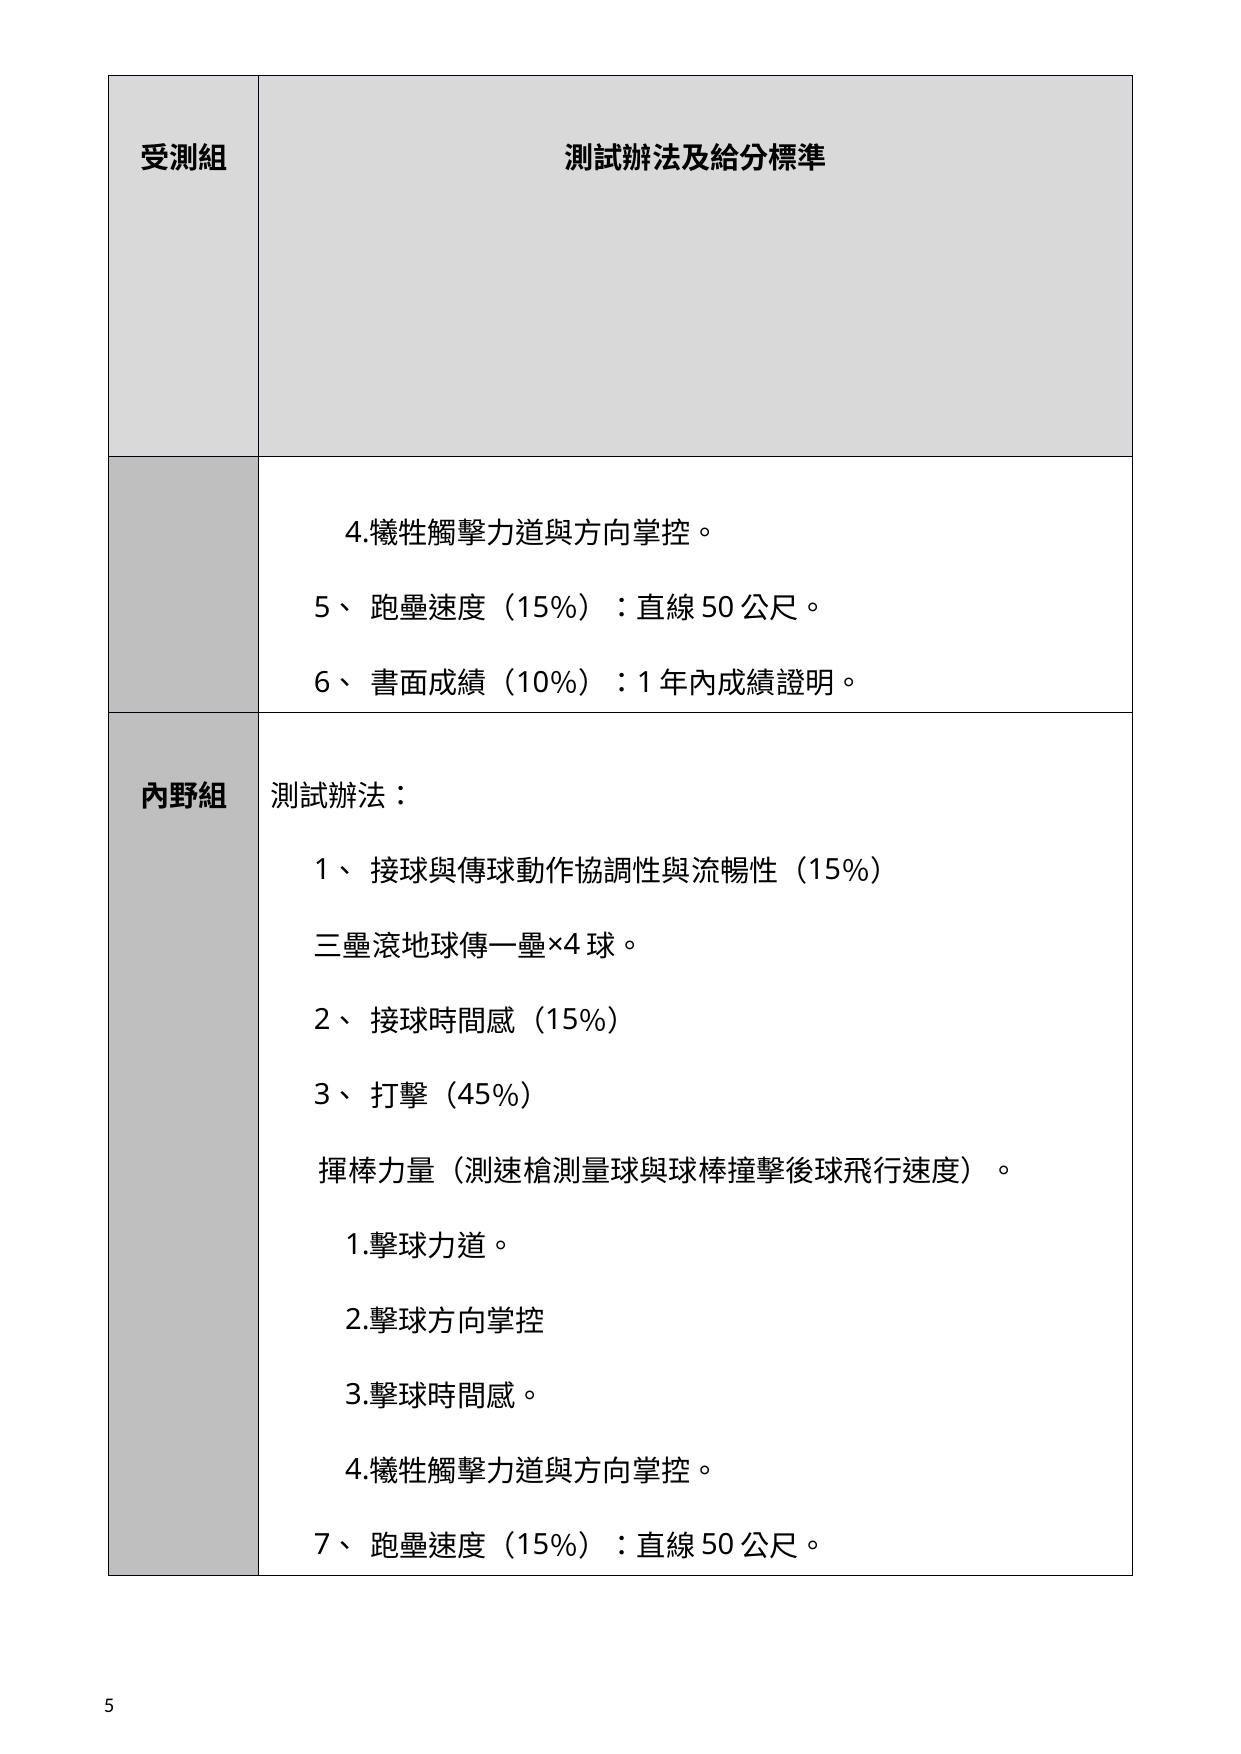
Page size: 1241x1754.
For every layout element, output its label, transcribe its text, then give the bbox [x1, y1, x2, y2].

table_header 測試辦法及給分標準 [259, 76, 1132, 456]
table_cell 內野組 [109, 713, 258, 1575]
table_cell 測試辦法： 接球與傳球動作協調性與流暢性（15％） 三壘滾地球傳一壘×4球。 接球時間感（15％） 打擊（45％） 揮棒力量（測速槍測量球與球棒撞擊後球飛行速度）。 1.擊球力道。 2.擊球方向掌控 3.擊球時間感。 4.犧牲觸擊力道與方向掌控。 跑壘速度（15％）：直線50公尺。 書面成績（10％）：1年內成績證明。 [259, 713, 1132, 1575]
table_cell [109, 457, 258, 712]
table_cell 測試辦法： 接傳球時間與準確度（10％） 接球傳1.2.3壘各2球。 接高飛球（15％） 起身、移位接球動作與準確度。 面罩拋離動作時間與準確度。 接球技巧（10％） 打擊（40％） 揮棒力量（測速槍測量球與球棒撞擊後球飛行速度）。 1.擊球力道。 2.擊球方向掌控。 3.擊球時間感。 4.犧牲觸擊力道與方向掌控。 跑壘速度（15％）：直線50公尺。 書面成績（10％）：1年內成績證明。 [259, 457, 1132, 712]
table_header 受測組 [109, 76, 258, 456]
